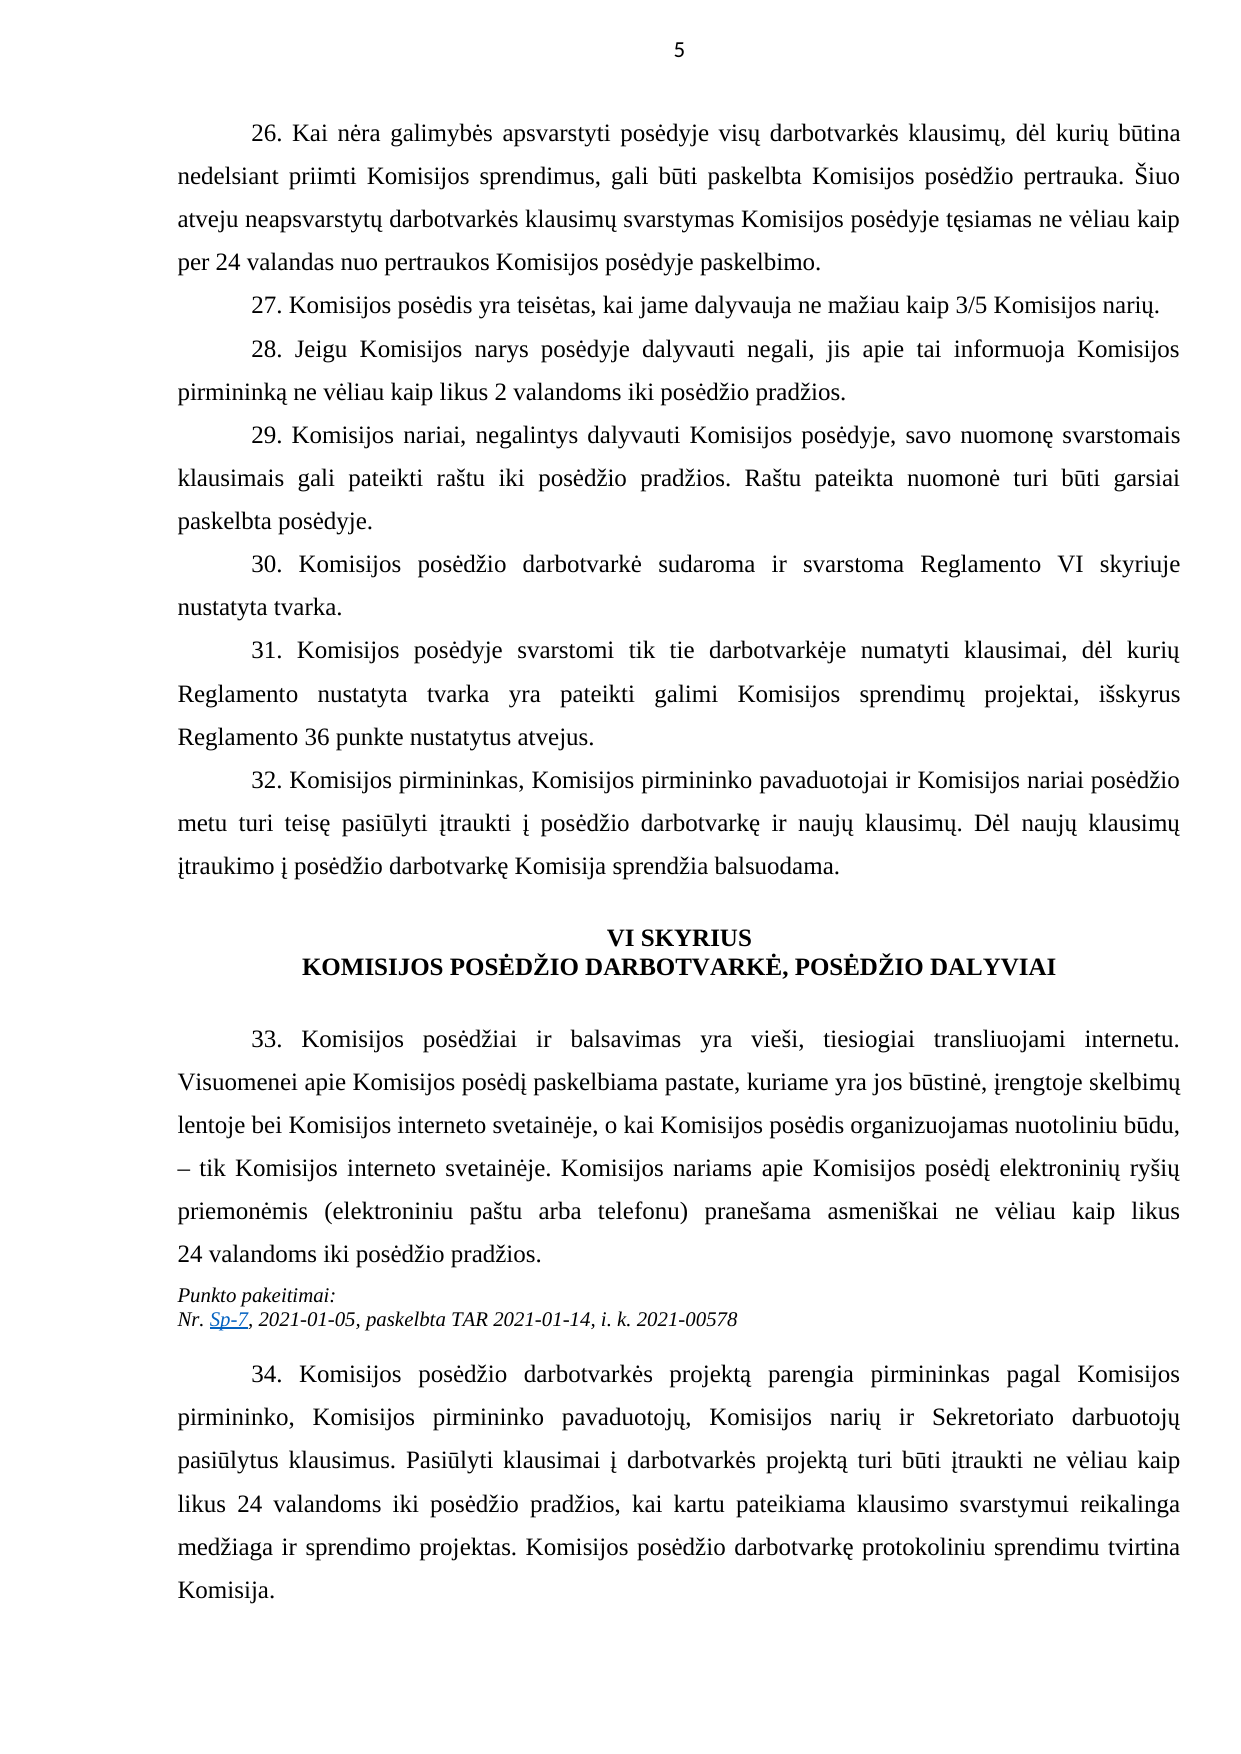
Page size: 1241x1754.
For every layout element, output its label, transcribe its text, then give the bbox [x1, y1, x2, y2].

text 30. Komisijos posėdžio darbotvarkė sudaroma ir svarstoma Reglamento VI skyriuje nustatyta tvarka. [177, 549, 1181, 621]
text 34. Komisijos posėdžio darbotvarkės projektą parengia pirmininkas pagal Komisijos pirmininko, Komisijos pirmininko pavaduotojų, Komisijos narių ir Sekretoriato darbuotojų pasiūlytus klausimus. Pasiūlyti klausimai į darbotvarkės projektą turi būti įtraukti ne vėliau kaip likus 24 valandoms iki posėdžio pradžios, kai kartu pateikiama klausimo svarstymui reikalinga medžiaga ir sprendimo projektas. Komisijos posėdžio darbotvarkę protokoliniu sprendimu tvirtina Komisija. [177, 1359, 1181, 1604]
text 33. Komisijos posėdžiai ir balsavimas yra vieši, tiesiogiai transliuojami internetu. Visuomenei apie Komisijos posėdį paskelbiama pastate, kuriame yra jos būstinė, įrengtoje skelbimų lentoje bei Komisijos interneto svetainėje, o kai Komisijos posėdis organizuojamas nuotoliniu būdu, – tik Komisijos interneto svetainėje. Komisijos nariams apie Komisijos posėdį elektroninių ryšių priemonėmis (elektroniniu paštu arba telefonu) pranešama asmeniškai ne vėliau kaip likus 24 valandoms iki posėdžio pradžios. [177, 1024, 1181, 1268]
text VI SKYRIUS [177, 923, 1181, 952]
text 31. Komisijos posėdyje svarstomi tik tie darbotvarkėje numatyti klausimai, dėl kurių Reglamento nustatyta tvarka yra pateikti galimi Komisijos sprendimų projektai, išskyrus Reglamento 36 punkte nustatytus atvejus. [177, 636, 1181, 751]
text 29. Komisijos nariai, negalintys dalyvauti Komisijos posėdyje, savo nuomonę svarstomais klausimais gali pateikti raštu iki posėdžio pradžios. Raštu pateikta nuomonė turi būti garsiai paskelbta posėdyje. [177, 420, 1181, 535]
text Punkto pakeitimai: [177, 1282, 1181, 1307]
text 27. Komisijos posėdis yra teisėtas, kai jame dalyvauja ne mažiau kaip 3/5 Komisijos narių. [177, 291, 1181, 319]
text Nr. Sp-7, 2021-01-05, paskelbta TAR 2021-01-14, i. k. 2021-00578 [177, 1307, 1181, 1331]
text 26. Kai nėra galimybės apsvarstyti posėdyje visų darbotvarkės klausimų, dėl kurių būtina nedelsiant priimti Komisijos sprendimus, gali būti paskelbta Komisijos posėdžio pertrauka. Šiuo atveju neapsvarstytų darbotvarkės klausimų svarstymas Komisijos posėdyje tęsiamas ne vėliau kaip per 24 valandas nuo pertraukos Komisijos posėdyje paskelbimo. [177, 118, 1181, 276]
text 28. Jeigu Komisijos narys posėdyje dalyvauti negali, jis apie tai informuoja Komisijos pirmininką ne vėliau kaip likus 2 valandoms iki posėdžio pradžios. [177, 334, 1181, 406]
text 32. Komisijos pirmininkas, Komisijos pirmininko pavaduotojai ir Komisijos nariai posėdžio metu turi teisę pasiūlyti įtraukti į posėdžio darbotvarkę ir naujų klausimų. Dėl naujų klausimų įtraukimo į posėdžio darbotvarkę Komisija sprendžia balsuodama. [177, 765, 1181, 880]
text KOMISIJOS POSĖDŽIO DARBOTVARKĖ, POSĖDŽIO DALYVIAI [177, 952, 1181, 981]
